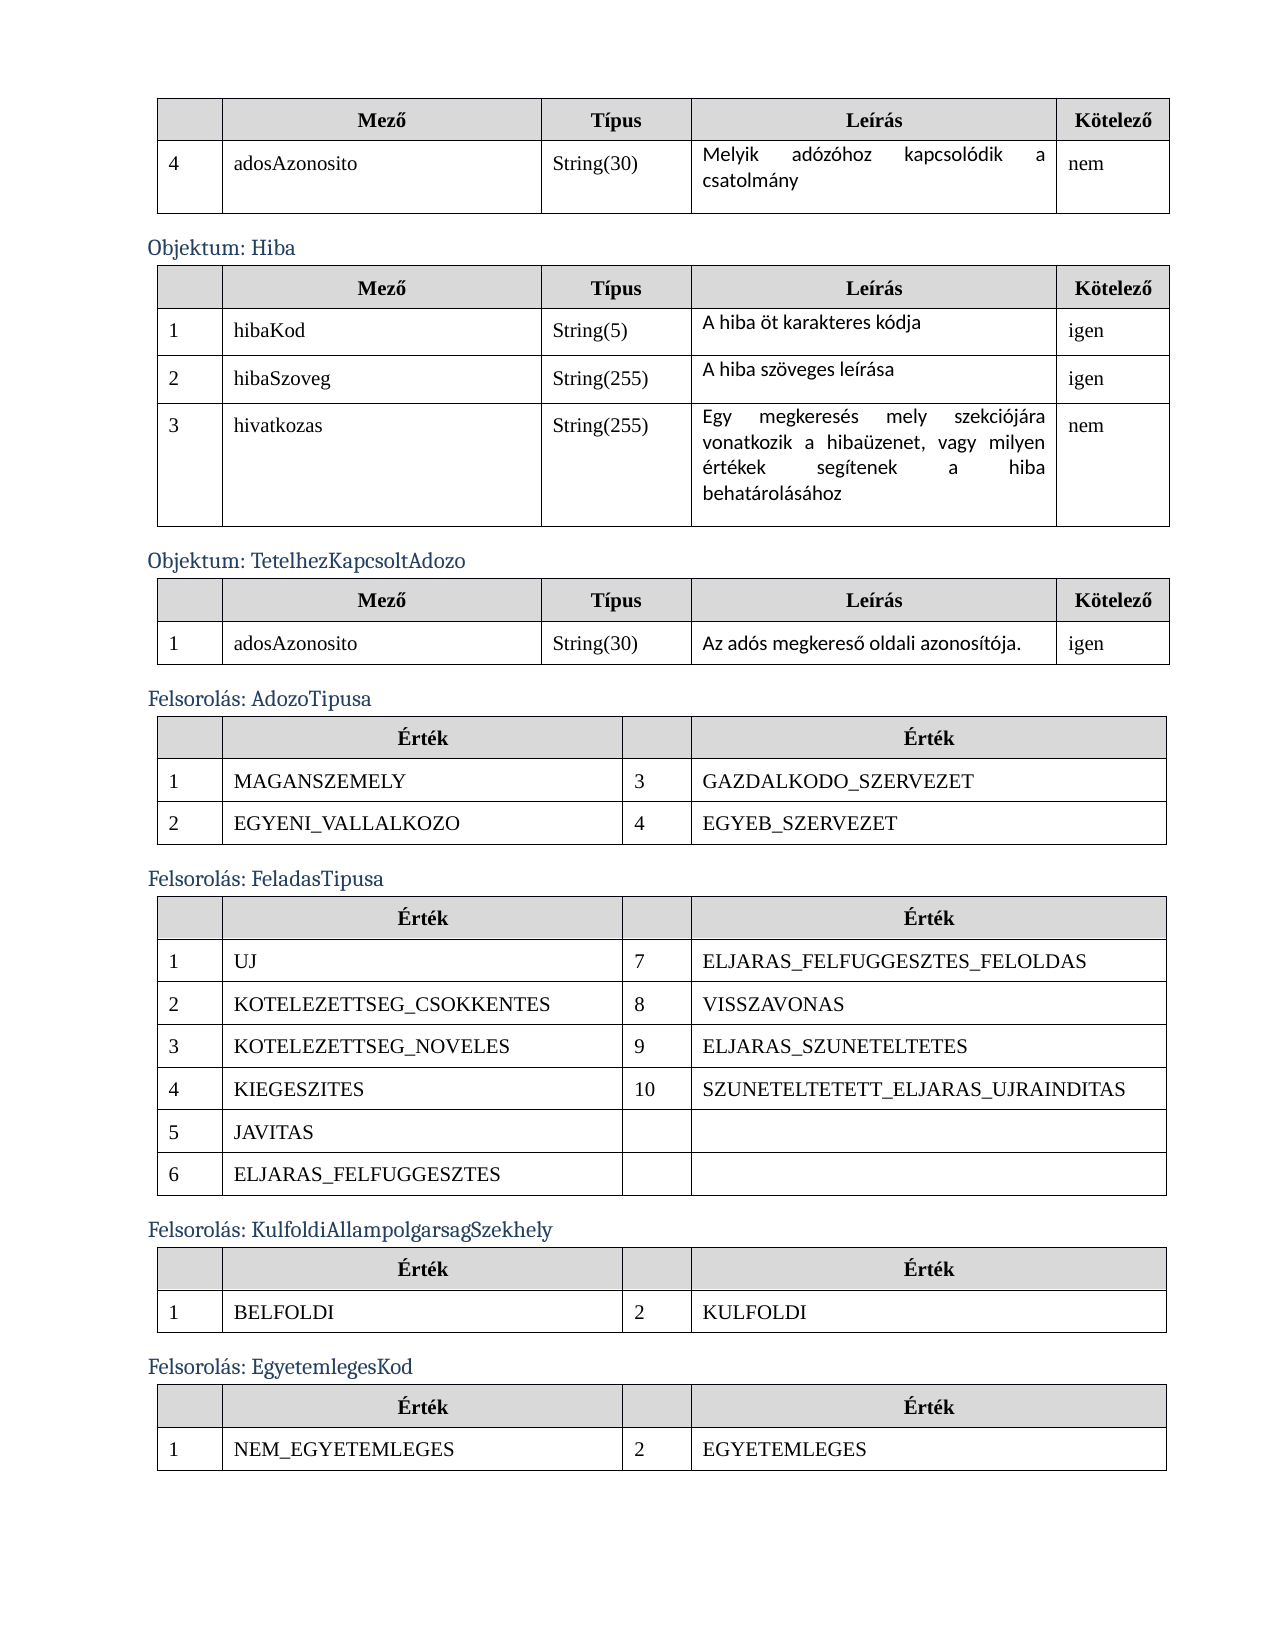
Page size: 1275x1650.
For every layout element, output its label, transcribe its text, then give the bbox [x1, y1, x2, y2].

table_header [158, 99, 222, 140]
table_cell 5 [158, 1110, 222, 1152]
table_header [158, 1248, 222, 1289]
table_cell 1 [158, 759, 222, 801]
table_cell KIEGESZITES [223, 1068, 622, 1109]
table_header Mező [223, 99, 541, 140]
table_cell 3 [158, 1025, 222, 1067]
table_cell nem [1057, 141, 1169, 213]
table_header Leírás [692, 99, 1056, 140]
table_header Leírás [692, 579, 1056, 621]
table_cell 10 [623, 1068, 691, 1109]
table_header Érték [223, 717, 622, 758]
table_cell 8 [623, 982, 691, 1024]
subtitle Felsorolás: KulfoldiAllampolgarsagSzekhely [148, 1217, 1127, 1243]
table_header [158, 717, 222, 758]
table_cell SZUNETELTETETT_ELJARAS_UJRAINDITAS [692, 1068, 1166, 1109]
table_cell Az adós megkereső oldali azonosítója. [692, 622, 1056, 663]
table_header Leírás [692, 266, 1056, 308]
subtitle Felsorolás: EgyetemlegesKod [148, 1354, 1127, 1380]
table_cell 1 [158, 622, 222, 663]
table_cell igen [1057, 622, 1169, 663]
table_cell String(30) [542, 141, 691, 213]
table_cell KOTELEZETTSEG_CSOKKENTES [223, 982, 622, 1024]
table_header Típus [542, 99, 691, 140]
table_cell EGYENI_VALLALKOZO [223, 802, 622, 844]
table_cell 6 [158, 1153, 222, 1195]
table_cell BELFOLDI [223, 1291, 622, 1332]
table_cell A hiba szöveges leírása [692, 356, 1056, 402]
table_header [158, 1385, 222, 1427]
table_cell hibaKod [223, 309, 541, 355]
table_cell 2 [158, 982, 222, 1024]
table_cell ELJARAS_FELFUGGESZTES_FELOLDAS [692, 940, 1166, 981]
table_cell ELJARAS_FELFUGGESZTES [223, 1153, 622, 1195]
table_header [623, 1385, 691, 1427]
table_header [623, 897, 691, 938]
table_cell 2 [623, 1291, 691, 1332]
table_cell [623, 1110, 691, 1152]
table_header Mező [223, 266, 541, 308]
table_cell EGYETEMLEGES [692, 1428, 1166, 1470]
table_header [158, 897, 222, 938]
table_cell MAGANSZEMELY [223, 759, 622, 801]
table_cell KULFOLDI [692, 1291, 1166, 1332]
table_cell hibaSzoveg [223, 356, 541, 402]
table_header Érték [692, 1248, 1166, 1289]
subtitle Objektum: TetelhezKapcsoltAdozo [148, 548, 1127, 574]
table_cell String(255) [542, 404, 691, 526]
table_header [623, 717, 691, 758]
table_cell 4 [158, 141, 222, 213]
table_header Kötelező [1057, 579, 1169, 621]
table_cell 7 [623, 940, 691, 981]
table_header Érték [223, 1385, 622, 1427]
table_cell [692, 1153, 1166, 1195]
table_cell [623, 1153, 691, 1195]
subtitle Felsorolás: FeladasTipusa [148, 866, 1127, 892]
table_header [623, 1248, 691, 1289]
table_cell JAVITAS [223, 1110, 622, 1152]
table_header Érték [692, 717, 1166, 758]
table_header [158, 579, 222, 621]
subtitle Felsorolás: AdozoTipusa [148, 685, 1127, 712]
table_header Kötelező [1057, 266, 1169, 308]
table_cell hivatkozas [223, 404, 541, 526]
table_cell VISSZAVONAS [692, 982, 1166, 1024]
table_cell String(5) [542, 309, 691, 355]
table_cell igen [1057, 356, 1169, 402]
table_header Típus [542, 266, 691, 308]
table_header [158, 266, 222, 308]
table_cell 1 [158, 309, 222, 355]
table_cell String(255) [542, 356, 691, 402]
table_cell GAZDALKODO_SZERVEZET [692, 759, 1166, 801]
table_cell KOTELEZETTSEG_NOVELES [223, 1025, 622, 1067]
table_cell A hiba öt karakteres kódja [692, 309, 1056, 355]
table_header Érték [692, 1385, 1166, 1427]
table_cell 1 [158, 940, 222, 981]
table_header Érték [223, 897, 622, 938]
table_cell NEM_EGYETEMLEGES [223, 1428, 622, 1470]
table_header Érték [692, 897, 1166, 938]
table_cell 2 [158, 802, 222, 844]
table_cell Egy megkeresés mely szekciójára vonatkozik a hibaüzenet, vagy milyen értékek segítenek a hiba behatárolásához [692, 404, 1056, 526]
table_cell adosAzonosito [223, 622, 541, 663]
table_cell 1 [158, 1428, 222, 1470]
table_header Mező [223, 579, 541, 621]
table_cell nem [1057, 404, 1169, 526]
table_cell 4 [158, 1068, 222, 1109]
table_header Érték [223, 1248, 622, 1289]
table_cell 1 [158, 1291, 222, 1332]
table_cell UJ [223, 940, 622, 981]
table_cell 9 [623, 1025, 691, 1067]
table_cell 2 [623, 1428, 691, 1470]
table_cell 3 [623, 759, 691, 801]
table_cell EGYEB_SZERVEZET [692, 802, 1166, 844]
table_cell String(30) [542, 622, 691, 663]
table_header Kötelező [1057, 99, 1169, 140]
table_cell 4 [623, 802, 691, 844]
table_cell igen [1057, 309, 1169, 355]
table_cell adosAzonosito [223, 141, 541, 213]
table_cell ELJARAS_SZUNETELTETES [692, 1025, 1166, 1067]
table_cell Melyik adózóhoz kapcsolódik a csatolmány [692, 141, 1056, 213]
table_cell [692, 1110, 1166, 1152]
table_header Típus [542, 579, 691, 621]
table_cell 2 [158, 356, 222, 402]
subtitle Objektum: Hiba [148, 235, 1127, 261]
table_cell 3 [158, 404, 222, 526]
